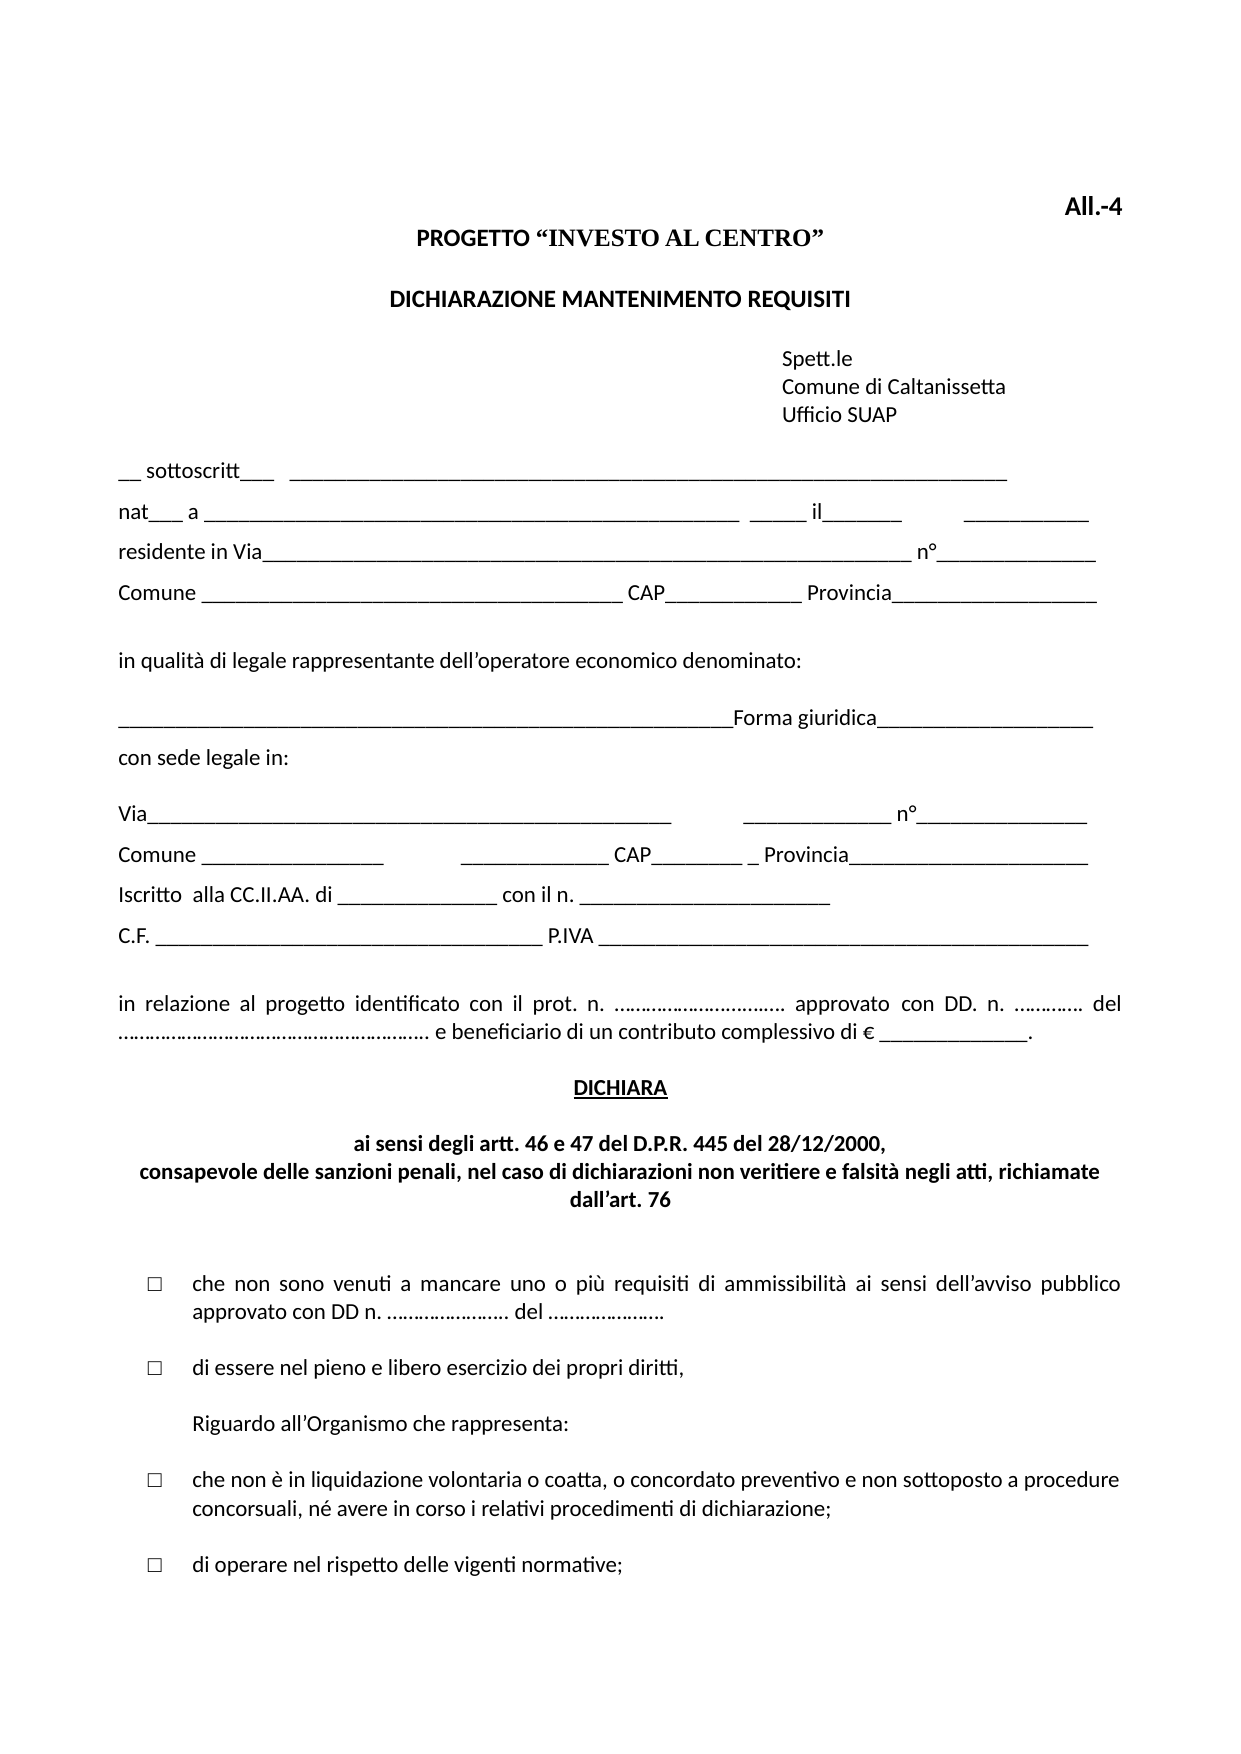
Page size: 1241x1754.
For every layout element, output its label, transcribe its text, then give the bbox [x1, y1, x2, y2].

text in relazione al progetto identificato con il prot. n. …………………...….…. approvato con DD. n. …………. del ………………………………………………….. e beneficiario di un contributo complessivo di € _____________. [118, 989, 1122, 1045]
text ______________________________________________________Forma giuridica___________________ [118, 703, 1112, 731]
text nat___ a _______________________________________________ _____ il_______ ___________ [118, 497, 1112, 525]
text C.F. __________________________________ P.IVA ___________________________________________ [118, 921, 1112, 949]
text Iscritto alla CC.II.AA. di ______________ con il n. ______________________ [118, 880, 1112, 908]
subtitle DICHIARA [118, 1073, 1122, 1101]
text Riguardo all’Organismo che rappresenta: [192, 1409, 1122, 1438]
text Ufficio SUAP [708, 400, 1122, 428]
list di operare nel rispetto delle vigenti normative; [148, 1550, 1122, 1578]
text Comune ________________ _____________ CAP________ _ Provincia_____________________ [118, 840, 1112, 868]
list di essere nel pieno e libero esercizio dei propri diritti, [148, 1353, 1122, 1382]
text residente in Via_________________________________________________________ n°______________ [118, 537, 1112, 566]
list che non sono venuti a mancare uno o più requisiti di ammissibilità ai sensi dell’avviso pubblico approvato con DD n. ………………….. del …………………. [148, 1269, 1122, 1326]
subtitle PROGETTO “INVESTO AL CENTRO” [118, 222, 1122, 253]
text con sede legale in: [118, 743, 1112, 771]
text consapevole delle sanzioni penali, nel caso di dichiarazioni non veritiere e falsità negli atti, richiamate dall’art. 76 [118, 1157, 1122, 1213]
text ai sensi degli artt. 46 e 47 del D.P.R. 445 del 28/12/2000, [118, 1129, 1122, 1157]
text __ sottoscritt___ _______________________________________________________________ [118, 456, 1112, 484]
text Spett.le [118, 344, 1122, 372]
list che non è in liquidazione volontaria o coatta, o concordato preventivo e non sottoposto a procedure concorsuali, né avere in corso i relativi procedimenti di dichiarazione; [148, 1466, 1122, 1522]
text Comune di Caltanissetta [118, 372, 1122, 400]
text in qualità di legale rappresentante dell’operatore economico denominato: [118, 647, 1112, 674]
text Via______________________________________________ _____________ n°_______________ [118, 799, 1112, 827]
text Comune _____________________________________ CAP____________ Provincia__________________ [118, 578, 1112, 606]
subtitle All.-4 [118, 189, 1122, 222]
subtitle DICHIARAZIONE MANTENIMENTO REQUISITI [118, 283, 1122, 314]
